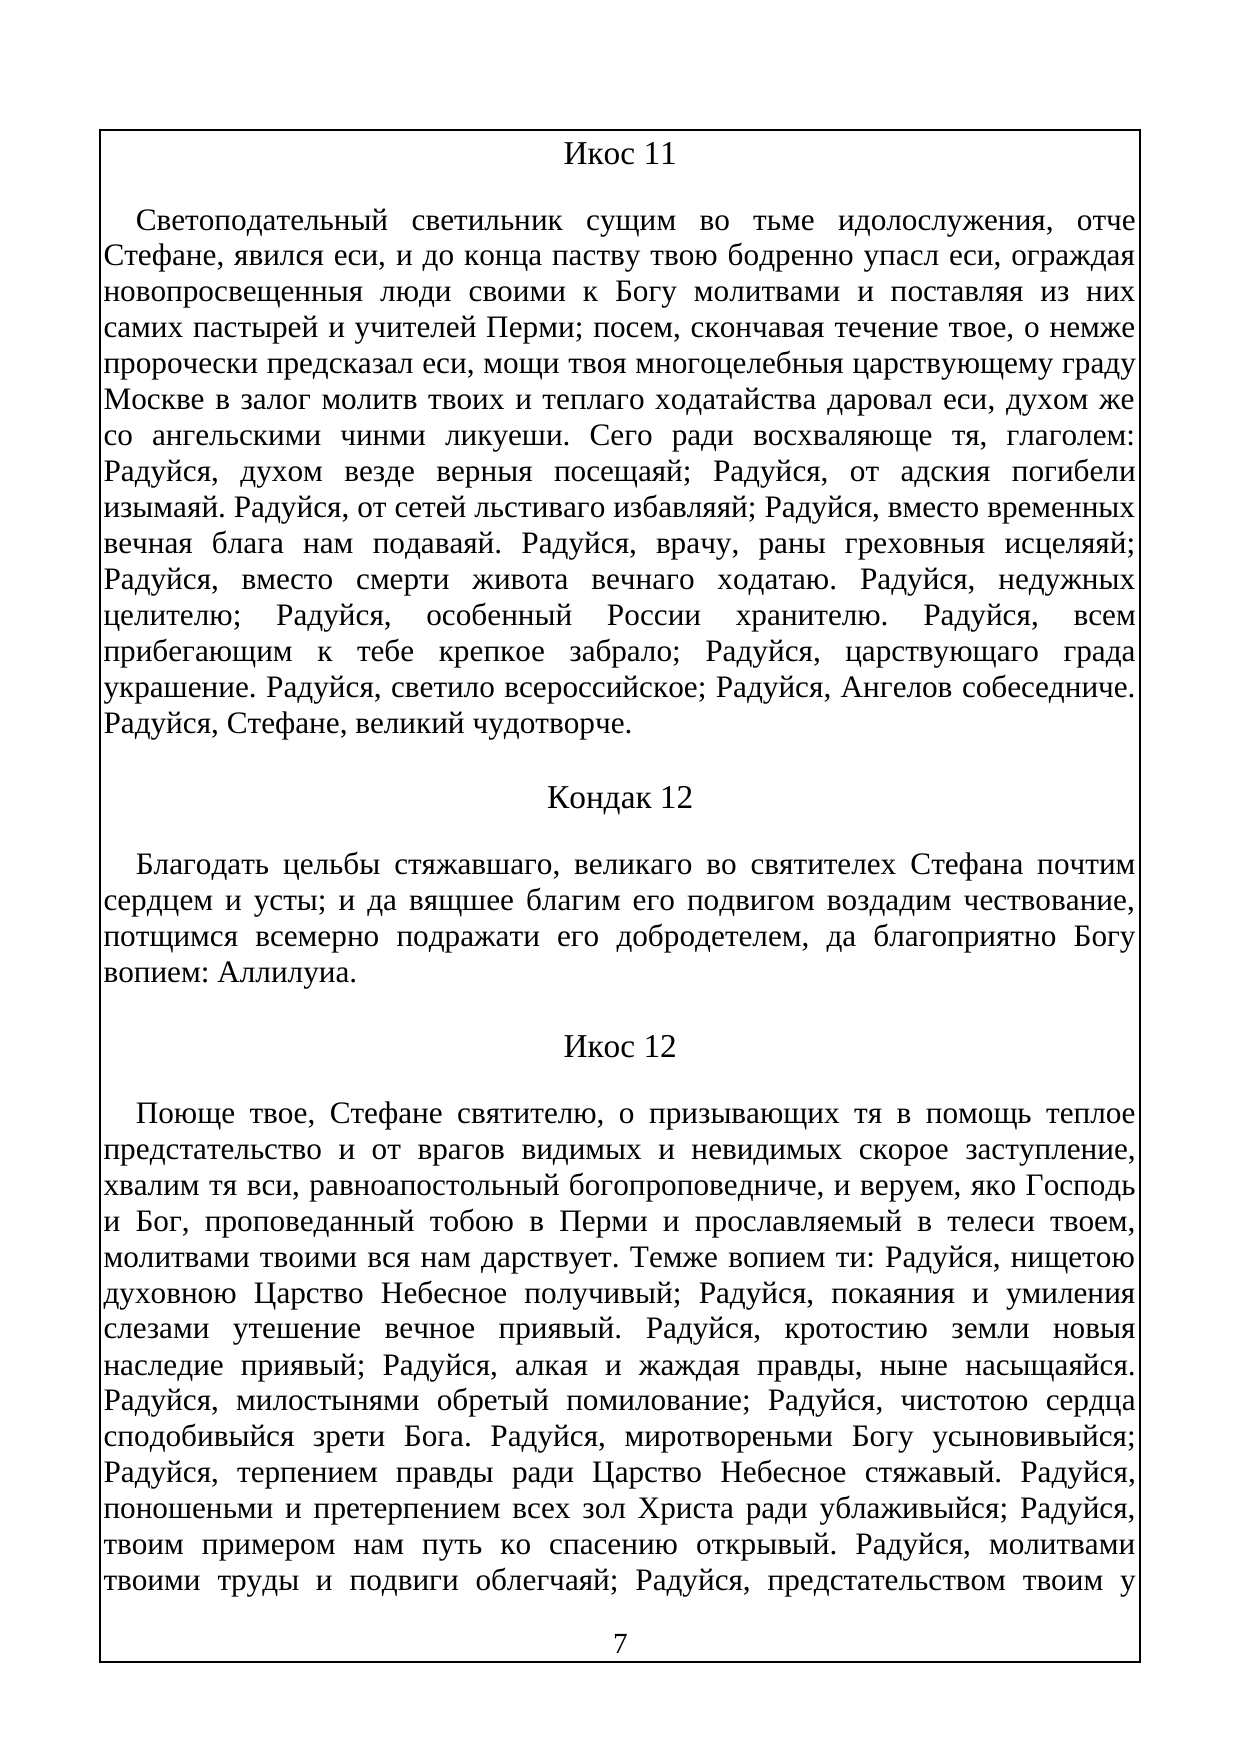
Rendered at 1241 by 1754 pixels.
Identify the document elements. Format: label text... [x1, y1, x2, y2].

text Поюще твое, Стефане святителю, о призывающих тя в помощь теплое предстательство и от врагов видимых и невидимых скорое заступление, хвалим тя вси, равноапостольный богопроповедниче, и веруем, яко Господь и Бог, проповеданный тобою в Перми и прославляемый в телеси твоем, молитвами твоими вся нам дарствует. Темже вопием ти: Радуйся, нищетою духовною Царство Небесное получивый; Радуйся, покаяния и умиления слезами утешение вечное приявый. Радуйся, кротостию земли новыя наследие приявый; Радуйся, алкая и жаждая правды, ныне насыщаяйся. Радуйся, милостынями обретый помилование; Радуйся, чистотою сердца сподобивыйся зрети Бога. Радуйся, миротвореньми Богу усыновивыйся; Радуйся, терпением правды ради Царство Небесное стяжавый. Радуйся, поношеньми и претерпением всех зол Христа ради ублаживыйся; Радуйся, твоим примером нам путь ко спасению открывый. Радуйся, молитвами твоими труды и подвиги облегчаяй; Радуйся, предстательством твоим у [103, 1094, 1137, 1597]
subtitle Кондак 12 [103, 777, 1137, 816]
subtitle Икос 11 [103, 133, 1137, 171]
text Светоподательный светильник сущим во тьме идолослужения, отче Стефане, явился еси, и до конца паству твою бодренно упасл еси, ограждая новопросвещенныя люди своими к Богу молитвами и поставляя из них самих пастырей и учителей Перми; посем, скончавая течение твое, о немже пророчески предсказал еси, мощи твоя многоцелебныя царствующему граду Москве в залог молитв твоих и теплаго ходатайства даровал еси, духом же со ангельскими чинми ликуеши. Сего ради восхваляюще тя, глаголем: Радуйся, духом везде верныя посещаяй; Радуйся, от адския погибели изымаяй. Радуйся, от сетей льстиваго избавляяй; Радуйся, вместо временных вечная блага нам подаваяй. Радуйся, врачу, раны греховныя исцеляяй; Радуйся, вместо смерти живота вечнаго ходатаю. Радуйся, недужных целителю; Радуйся, особенный России хранителю. Радуйся, всем прибегающим к тебе крепкое забрало; Радуйся, царствующаго града украшение. Радуйся, светило всероссийское; Радуйся, Ангелов собеседниче. Радуйся, Стефане, великий чудотворче. [103, 201, 1137, 740]
subtitle Икос 12 [103, 1026, 1137, 1065]
text Благодать цельбы стяжавшаго, великаго во святителех Стефана почтим сердцем и усты; и да вящшее благим его подвигом воздадим чествование, потщимся всемерно подражати его добродетелем, да благоприятно Богу вопием: Аллилуиа. [103, 845, 1137, 989]
